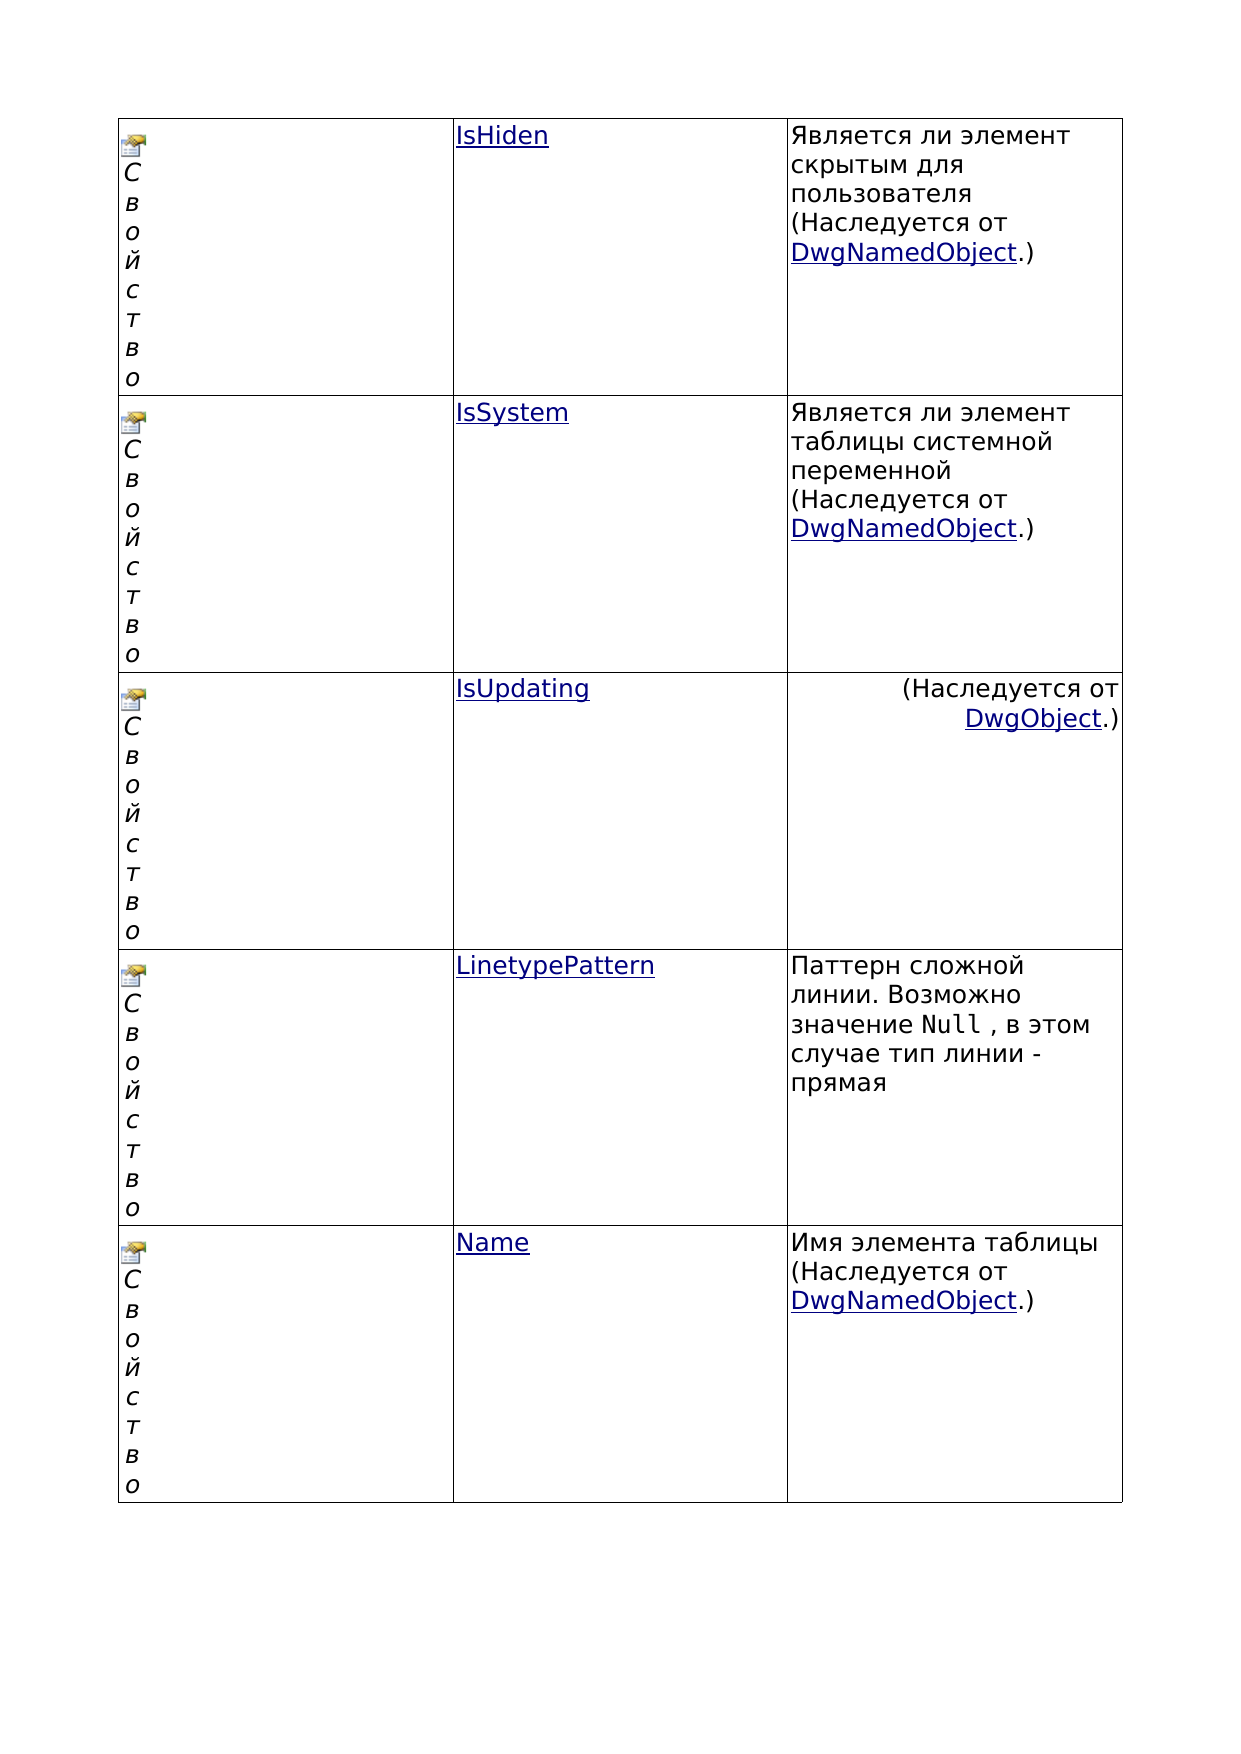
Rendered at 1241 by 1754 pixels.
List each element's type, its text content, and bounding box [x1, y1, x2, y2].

table_cell Имя элемента таблицы (Наследуется от DwgNamedObject.) [788, 1226, 1122, 1502]
table_cell IsHiden [454, 119, 787, 395]
table_cell [119, 119, 453, 395]
picture [121, 133, 147, 159]
table_cell IsSystem [454, 396, 787, 672]
table_cell [119, 1226, 453, 1502]
picture [121, 1240, 147, 1266]
table_cell Является ли элемент скрытым для пользователя (Наследуется от DwgNamedObject.) [788, 119, 1122, 395]
table_cell Паттерн сложной линии. Возможно значение Null , в этом случае тип линии - прямая [788, 950, 1122, 1225]
table_cell [119, 950, 453, 1225]
picture [121, 687, 147, 713]
table_cell Name [454, 1226, 787, 1502]
table_cell (Наследуется от DwgObject.) [788, 673, 1122, 948]
picture [121, 963, 147, 989]
table_cell [119, 396, 453, 672]
picture [121, 410, 147, 436]
table_cell [119, 673, 453, 948]
table_cell IsUpdating [454, 673, 787, 948]
table_cell Является ли элемент таблицы системной переменной (Наследуется от DwgNamedObject.) [788, 396, 1122, 672]
table_cell LinetypePattern [454, 950, 787, 1225]
